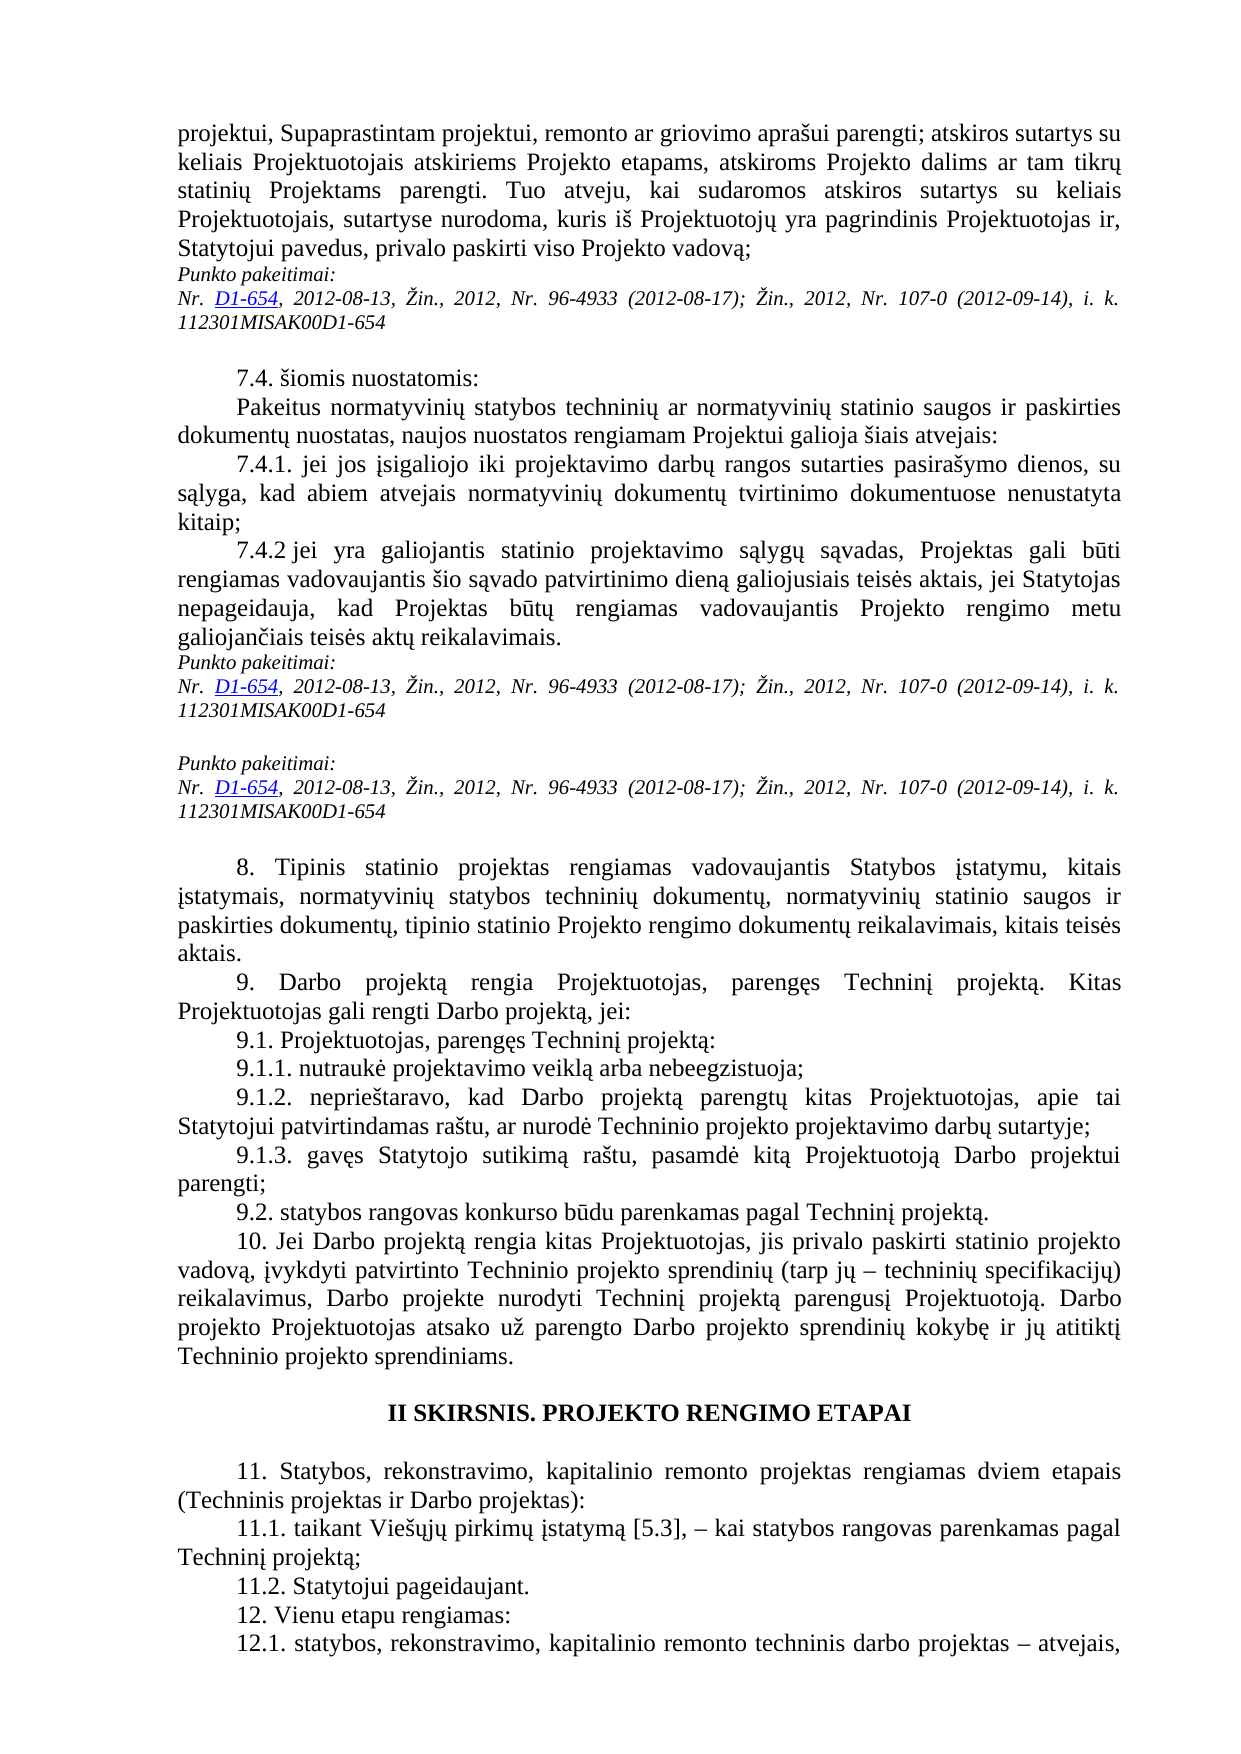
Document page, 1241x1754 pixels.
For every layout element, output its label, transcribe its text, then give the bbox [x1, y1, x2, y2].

text 9.2. statybos rangovas konkurso būdu parenkamas pagal Techninį projektą. [177, 1197, 1122, 1226]
text Punkto pakeitimai: [177, 751, 1122, 775]
text 7.4. šiomis nuostatomis: [177, 363, 1122, 392]
text 12.1. statybos, rekonstravimo, kapitalinio remonto techninis darbo projektas – atvejais, [177, 1628, 1122, 1657]
text 9.1.1. nutraukė projektavimo veiklą arba nebeegzistuoja; [177, 1053, 1122, 1082]
text 11. Statybos, rekonstravimo, kapitalinio remonto projektas rengiamas dviem etapais (Techninis projektas ir Darbo projektas): [177, 1456, 1122, 1513]
text 11.2. Statytojui pageidaujant. [177, 1571, 1122, 1600]
text 9.1.2. neprieštaravo, kad Darbo projektą parengtų kitas Projektuotojas, apie tai Statytojui patvirtindamas raštu, ar nurodė Techninio projekto projektavimo darbų sutartyje; [177, 1082, 1122, 1140]
text 7.4.1. jei jos įsigaliojo iki projektavimo darbų rangos sutarties pasirašymo dienos, su sąlyga, kad abiem atvejais normatyvinių dokumentų tvirtinimo dokumentuose nenustatyta kitaip; [177, 449, 1122, 535]
text II SKIRSNIS. PROJEKTO RENGIMO ETAPAI [177, 1398, 1122, 1427]
text 7.4.2 jei yra galiojantis statinio projektavimo sąlygų sąvadas, Projektas gali būti rengiamas vadovaujantis šio sąvado patvirtinimo dieną galiojusiais teisės aktais, jei Statytojas nepageidauja, kad Projektas būtų rengiamas vadovaujantis Projekto rengimo metu galiojančiais teisės aktų reikalavimais. [177, 535, 1122, 650]
text Nr. D1-654, 2012-08-13, Žin., 2012, Nr. 96-4933 (2012-08-17); Žin., 2012, Nr. 107-0 (2012-09-14), i. k. 112301MISAK00D1-654 [177, 775, 1122, 823]
text 9. Darbo projektą rengia Projektuotojas, parengęs Techninį projektą. Kitas Projektuotojas gali rengti Darbo projektą, jei: [177, 967, 1122, 1025]
text 10. Jei Darbo projektą rengia kitas Projektuotojas, jis privalo paskirti statinio projekto vadovą, įvykdyti patvirtinto Techninio projekto sprendinių (tarp jų – techninių specifikacijų) reikalavimus, Darbo projekte nurodyti Techninį projektą parengusį Projektuotoją. Darbo projekto Projektuotojas atsako už parengto Darbo projekto sprendinių kokybę ir jų atitiktį Techninio projekto sprendiniams. [177, 1226, 1122, 1370]
text 9.1. Projektuotojas, parengęs Techninį projektą: [177, 1025, 1122, 1053]
text 11.1. taikant Viešųjų pirkimų įstatymą [5.3], – kai statybos rangovas parenkamas pagal Techninį projektą; [177, 1513, 1122, 1571]
text Nr. D1-654, 2012-08-13, Žin., 2012, Nr. 96-4933 (2012-08-17); Žin., 2012, Nr. 107-0 (2012-09-14), i. k. 112301MISAK00D1-654 [177, 674, 1122, 722]
text 9.1.3. gavęs Statytojo sutikimą raštu, pasamdė kitą Projektuotoją Darbo projektui parengti; [177, 1140, 1122, 1197]
text projektui, Supaprastintam projektui, remonto ar griovimo aprašui parengti; atskiros sutartys su keliais Projektuotojais atskiriems Projekto etapams, atskiroms Projekto dalims ar tam tikrų statinių Projektams parengti. Tuo atveju, kai sudaromos atskiros sutartys su keliais Projektuotojais, sutartyse nurodoma, kuris iš Projektuotojų yra pagrindinis Projektuotojas ir, Statytojui pavedus, privalo paskirti viso Projekto vadovą; [177, 118, 1122, 262]
text Pakeitus normatyvinių statybos techninių ar normatyvinių statinio saugos ir paskirties dokumentų nuostatas, naujos nuostatos rengiamam Projektui galioja šiais atvejais: [177, 392, 1122, 449]
text Punkto pakeitimai: [177, 650, 1122, 674]
text Nr. D1-654, 2012-08-13, Žin., 2012, Nr. 96-4933 (2012-08-17); Žin., 2012, Nr. 107-0 (2012-09-14), i. k. 112301MISAK00D1-654 [177, 286, 1122, 334]
text Punkto pakeitimai: [177, 262, 1122, 286]
text 8. Tipinis statinio projektas rengiamas vadovaujantis Statybos įstatymu, kitais įstatymais, normatyvinių statybos techninių dokumentų, normatyvinių statinio saugos ir paskirties dokumentų, tipinio statinio Projekto rengimo dokumentų reikalavimais, kitais teisės aktais. [177, 852, 1122, 967]
text 12. Vienu etapu rengiamas: [177, 1600, 1122, 1628]
